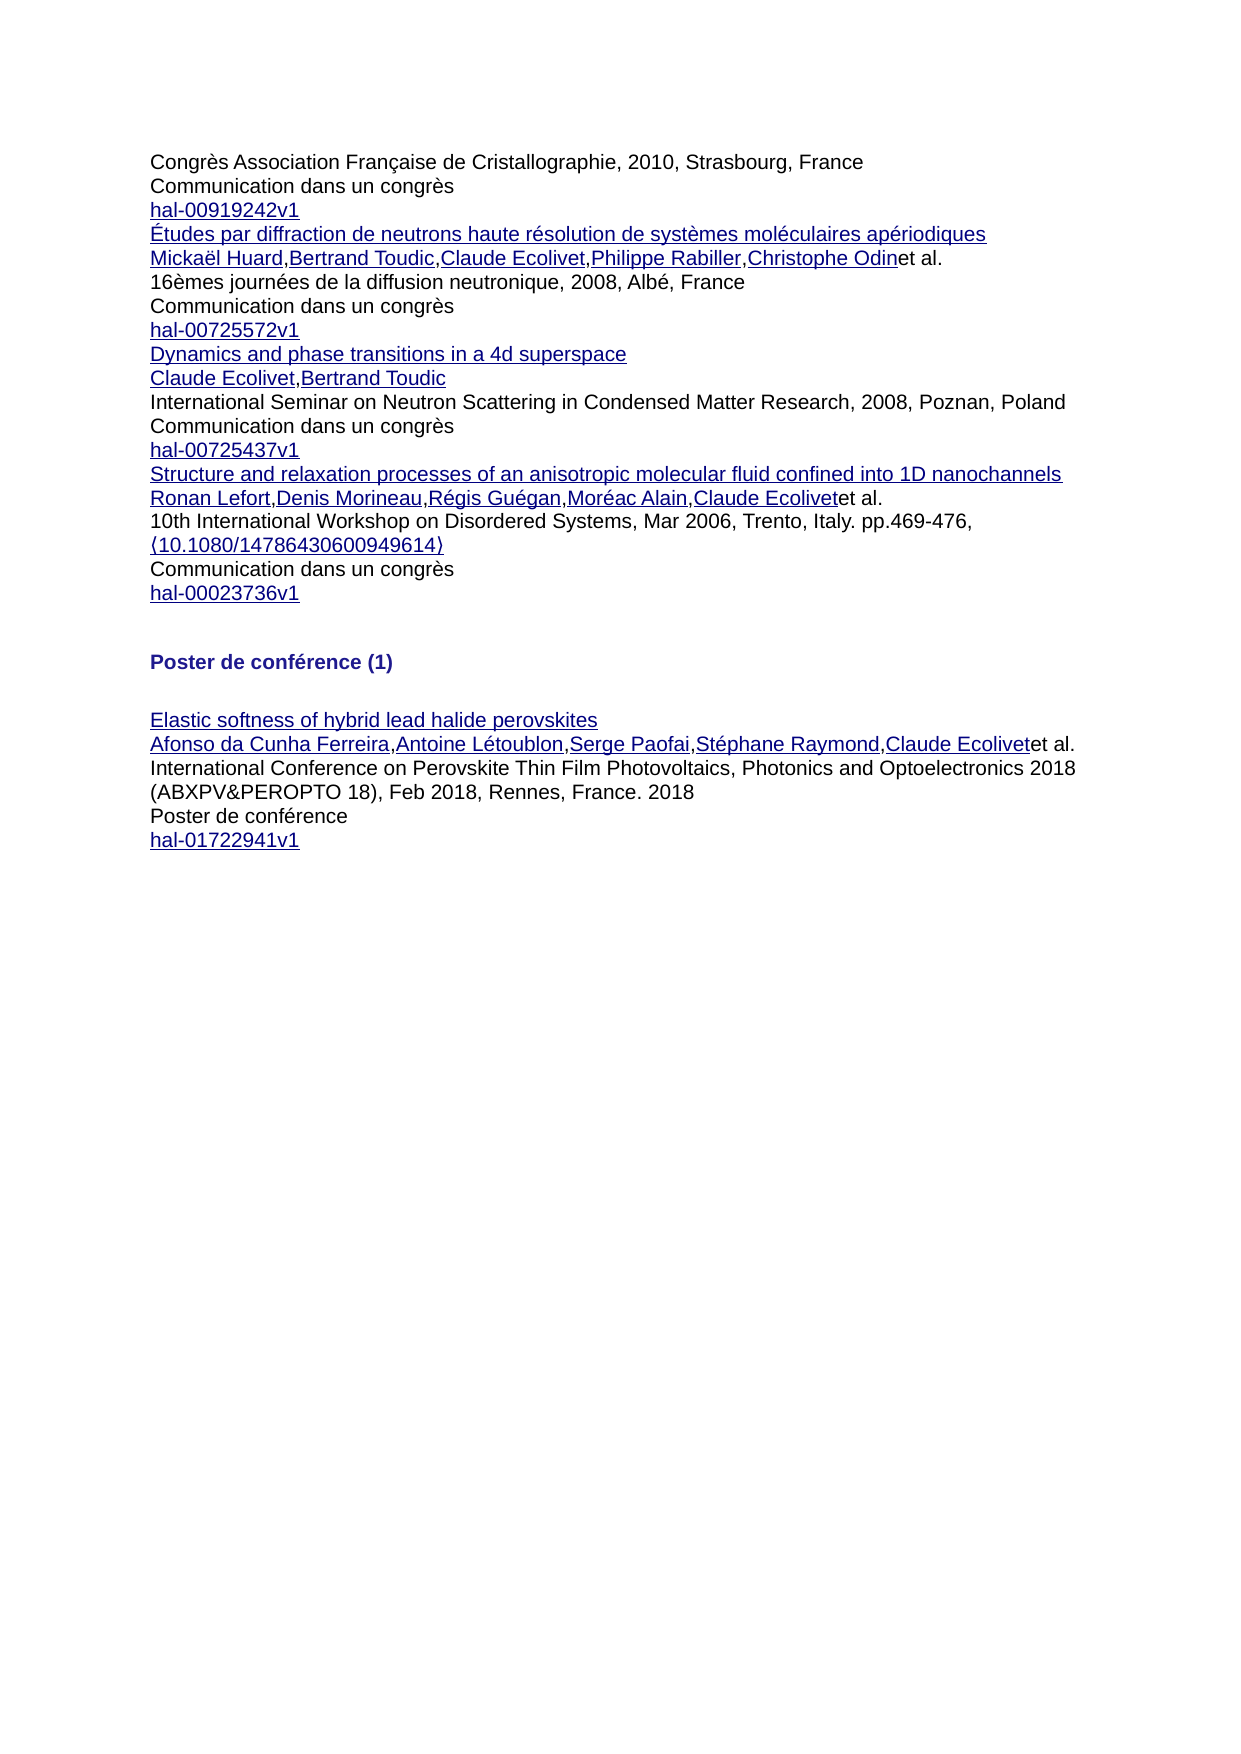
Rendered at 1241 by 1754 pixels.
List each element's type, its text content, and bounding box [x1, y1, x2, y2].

table_cell Structure and relaxation processes of an anisotropic molecular fluid confined into 1D nanochannels Ronan Lefort,Denis Morineau,Régis Guégan,Moréac Alain,Claude Ecolivetet al. 10th International Workshop on Disordered Systems, Mar 2006, Trento, Italy. pp.469-476, ⟨10.1080/14786430600949614⟩ Communication dans un congrès hal-00023736v1 [150, 461, 1090, 605]
table_cell Congrès Association Française de Cristallographie, 2010, Strasbourg, France Communication dans un congrès hal-00919242v1 [150, 150, 1090, 222]
table_cell Études par diffraction de neutrons haute résolution de systèmes moléculaires apériodiques Mickaël Huard,Bertrand Toudic,Claude Ecolivet,Philippe Rabiller,Christophe Odinet al. 16èmes journées de la diffusion neutronique, 2008, Albé, France Communication dans un congrès hal-00725572v1 [150, 222, 1090, 342]
subtitle Poster de conférence (1) [150, 650, 1090, 674]
table_header Elastic softness of hybrid lead halide perovskites Afonso da Cunha Ferreira,Antoine Létoublon,Serge Paofai,Stéphane Raymond,Claude Ecolivetet al. International Conference on Perovskite Thin Film Photovoltaics, Photonics and Optoelectronics 2018 (ABXPV&PEROPTO 18), Feb 2018, Rennes, France. 2018 Poster de conférence hal-01722941v1 [150, 708, 1090, 852]
table_cell Dynamics and phase transitions in a 4d superspace Claude Ecolivet,Bertrand Toudic International Seminar on Neutron Scattering in Condensed Matter Research, 2008, Poznan, Poland Communication dans un congrès hal-00725437v1 [150, 342, 1090, 461]
